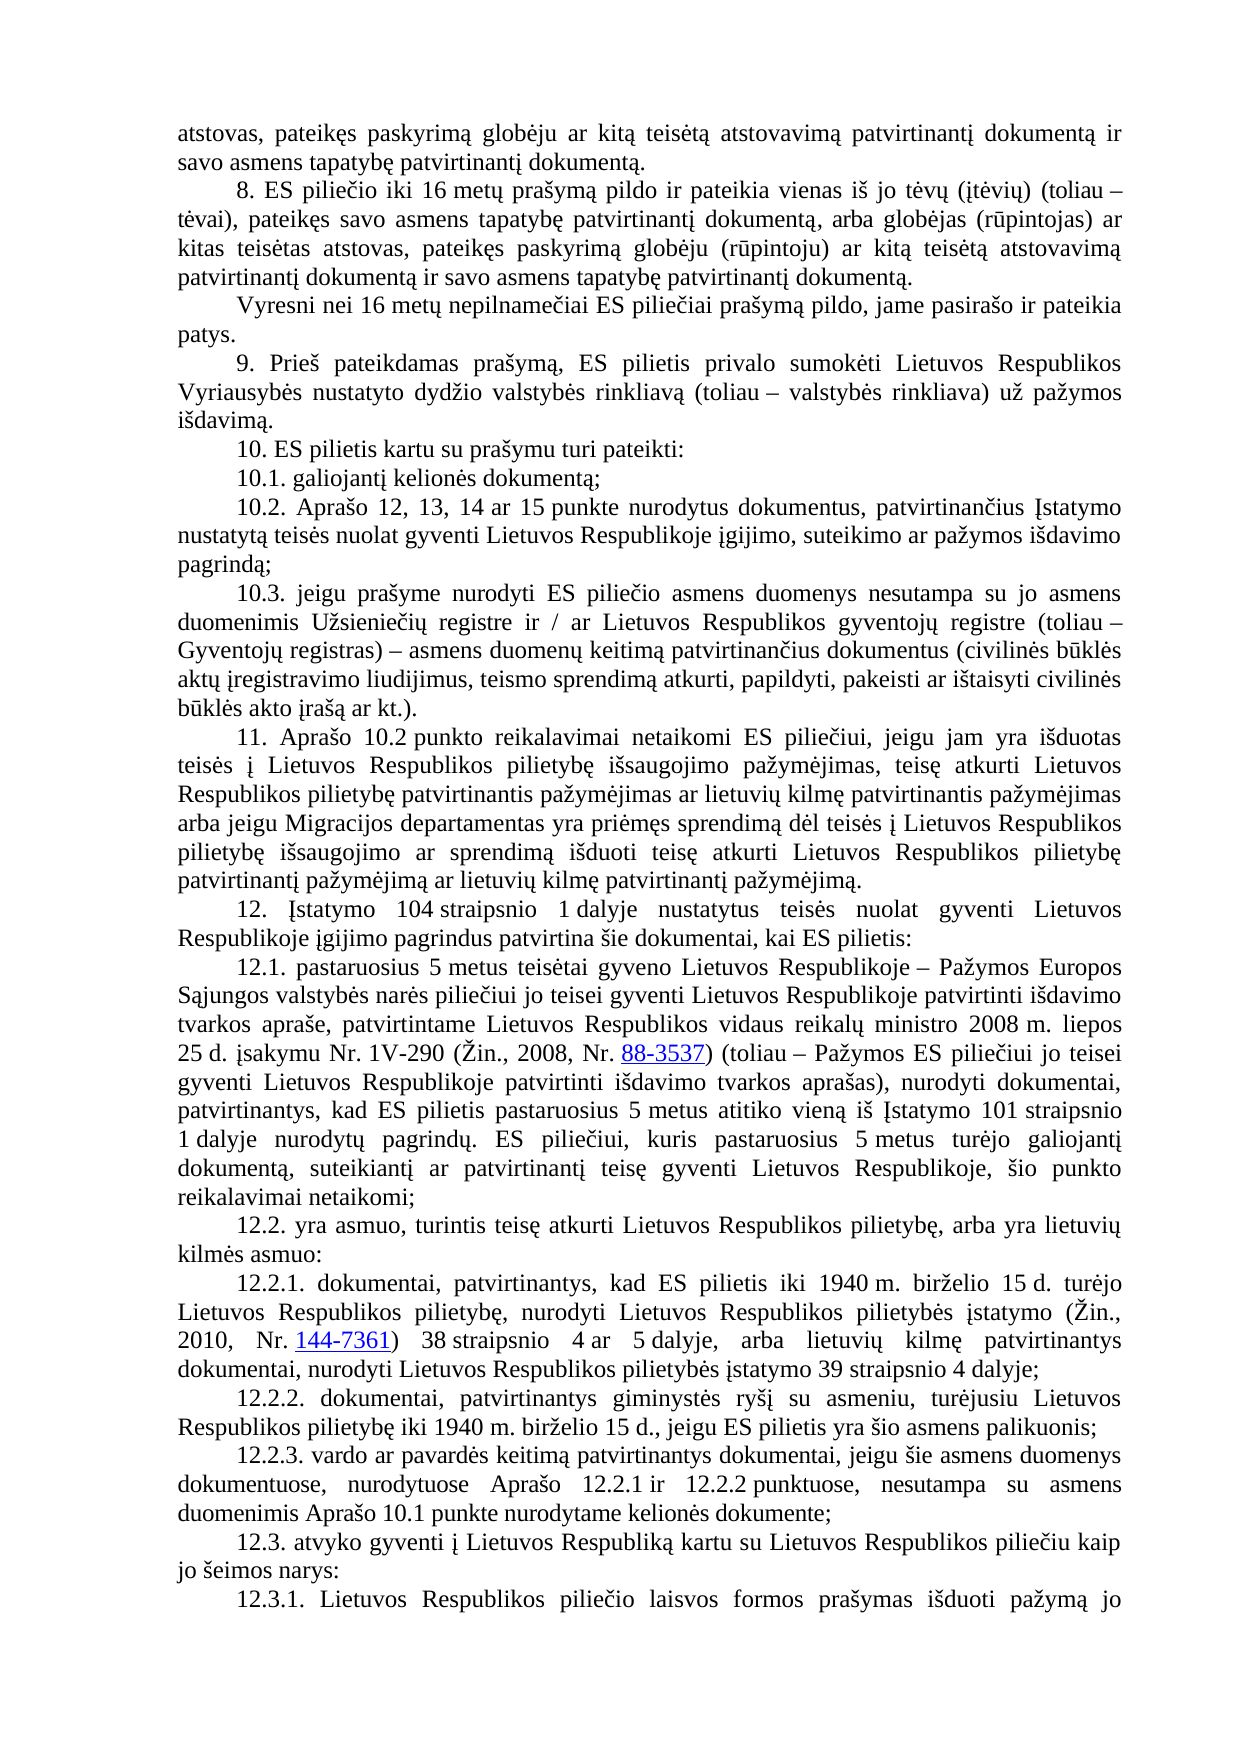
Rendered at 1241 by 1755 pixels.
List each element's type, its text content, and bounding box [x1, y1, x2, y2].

text 10. ES pilietis kartu su prašymu turi pateikti: [177, 434, 1122, 463]
text 12.1. pastaruosius 5 metus teisėtai gyveno Lietuvos Respublikoje – Pažymos Europos Sąjungos valstybės narės piliečiui jo teisei gyventi Lietuvos Respublikoje patvirtinti išdavimo tvarkos apraše, patvirtintame Lietuvos Respublikos vidaus reikalų ministro 2008 m. liepos 25 d. įsakymu Nr. 1V-290 (Žin., 2008, Nr. 88-3537) (toliau – Pažymos ES piliečiui jo teisei gyventi Lietuvos Respublikoje patvirtinti išdavimo tvarkos aprašas), nurodyti dokumentai, patvirtinantys, kad ES pilietis pastaruosius 5 metus atitiko vieną iš Įstatymo 101 straipsnio 1 dalyje nurodytų pagrindų. ES piliečiui, kuris pastaruosius 5 metus turėjo galiojantį dokumentą, suteikiantį ar patvirtinantį teisę gyventi Lietuvos Respublikoje, šio punkto reikalavimai netaikomi; [177, 952, 1122, 1211]
text 9. Prieš pateikdamas prašymą, ES pilietis privalo sumokėti Lietuvos Respublikos Vyriausybės nustatyto dydžio valstybės rinkliavą (toliau – valstybės rinkliava) už pažymos išdavimą. [177, 348, 1122, 434]
text 10.2. Aprašo 12, 13, 14 ar 15 punkte nurodytus dokumentus, patvirtinančius Įstatymo nustatytą teisės nuolat gyventi Lietuvos Respublikoje įgijimo, suteikimo ar pažymos išdavimo pagrindą; [177, 492, 1122, 578]
text 8. ES piliečio iki 16 metų prašymą pildo ir pateikia vienas iš jo tėvų (įtėvių) (toliau – tėvai), pateikęs savo asmens tapatybę patvirtinantį dokumentą, arba globėjas (rūpintojas) ar kitas teisėtas atstovas, pateikęs paskyrimą globėju (rūpintoju) ar kitą teisėtą atstovavimą patvirtinantį dokumentą ir savo asmens tapatybę patvirtinantį dokumentą. [177, 176, 1122, 291]
text 12.3.1. Lietuvos Respublikos piliečio laisvos formos prašymas išduoti pažymą jo [177, 1584, 1122, 1613]
text 12.2. yra asmuo, turintis teisę atkurti Lietuvos Respublikos pilietybę, arba yra lietuvių kilmės asmuo: [177, 1211, 1122, 1268]
text atstovas, pateikęs paskyrimą globėju ar kitą teisėtą atstovavimą patvirtinantį dokumentą ir savo asmens tapatybę patvirtinantį dokumentą. [177, 118, 1122, 176]
text 11. Aprašo 10.2 punkto reikalavimai netaikomi ES piliečiui, jeigu jam yra išduotas teisės į Lietuvos Respublikos pilietybę išsaugojimo pažymėjimas, teisę atkurti Lietuvos Respublikos pilietybę patvirtinantis pažymėjimas ar lietuvių kilmę patvirtinantis pažymėjimas arba jeigu Migracijos departamentas yra priėmęs sprendimą dėl teisės į Lietuvos Respublikos pilietybę išsaugojimo ar sprendimą išduoti teisę atkurti Lietuvos Respublikos pilietybę patvirtinantį pažymėjimą ar lietuvių kilmę patvirtinantį pažymėjimą. [177, 722, 1122, 894]
text 12.2.3. vardo ar pavardės keitimą patvirtinantys dokumentai, jeigu šie asmens duomenys dokumentuose, nurodytuose Aprašo 12.2.1 ir 12.2.2 punktuose, nesutampa su asmens duomenimis Aprašo 10.1 punkte nurodytame kelionės dokumente; [177, 1441, 1122, 1527]
text 10.1. galiojantį kelionės dokumentą; [177, 463, 1122, 492]
text 12. Įstatymo 104 straipsnio 1 dalyje nustatytus teisės nuolat gyventi Lietuvos Respublikoje įgijimo pagrindus patvirtina šie dokumentai, kai ES pilietis: [177, 894, 1122, 952]
text 10.3. jeigu prašyme nurodyti ES piliečio asmens duomenys nesutampa su jo asmens duomenimis Užsieniečių registre ir / ar Lietuvos Respublikos gyventojų registre (toliau – Gyventojų registras) – asmens duomenų keitimą patvirtinančius dokumentus (civilinės būklės aktų įregistravimo liudijimus, teismo sprendimą atkurti, papildyti, pakeisti ar ištaisyti civilinės būklės akto įrašą ar kt.). [177, 578, 1122, 722]
text 12.2.2. dokumentai, patvirtinantys giminystės ryšį su asmeniu, turėjusiu Lietuvos Respublikos pilietybę iki 1940 m. birželio 15 d., jeigu ES pilietis yra šio asmens palikuonis; [177, 1383, 1122, 1441]
text 12.2.1. dokumentai, patvirtinantys, kad ES pilietis iki 1940 m. birželio 15 d. turėjo Lietuvos Respublikos pilietybę, nurodyti Lietuvos Respublikos pilietybės įstatymo (Žin., 2010, Nr. 144-7361) 38 straipsnio 4 ar 5 dalyje, arba lietuvių kilmę patvirtinantys dokumentai, nurodyti Lietuvos Respublikos pilietybės įstatymo 39 straipsnio 4 dalyje; [177, 1268, 1122, 1383]
text Vyresni nei 16 metų nepilnamečiai ES piliečiai prašymą pildo, jame pasirašo ir pateikia patys. [177, 291, 1122, 348]
text 12.3. atvyko gyventi į Lietuvos Respubliką kartu su Lietuvos Respublikos piliečiu kaip jo šeimos narys: [177, 1527, 1122, 1584]
